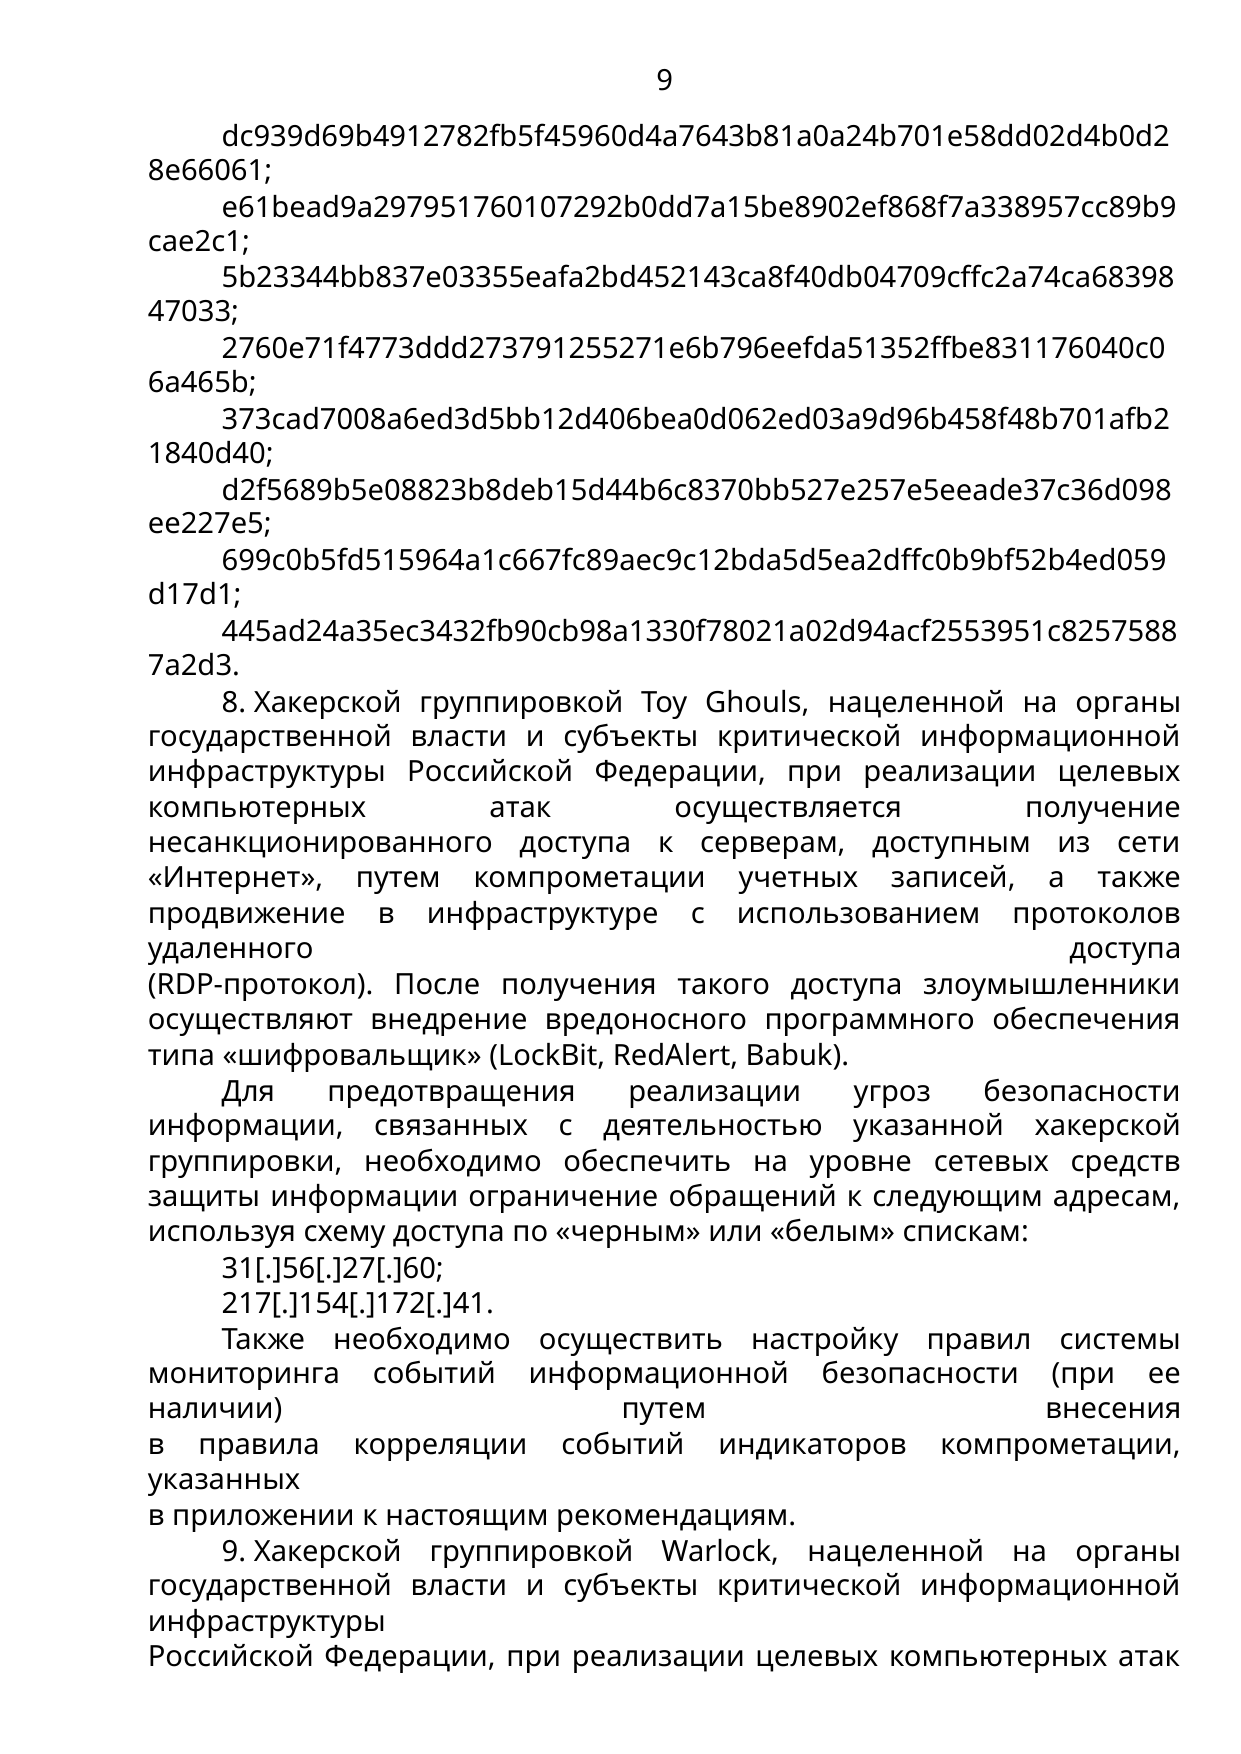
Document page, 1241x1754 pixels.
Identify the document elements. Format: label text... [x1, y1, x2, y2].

text 445ad24a35ec3432fb90cb98a1330f78021a02d94acf2553951c82575887a2d3. [148, 613, 1181, 684]
text 2760e71f4773ddd273791255271e6b796eefda51352ffbe831176040c06a465b; [148, 330, 1181, 401]
text 373cad7008a6ed3d5bb12d406bea0d062ed03a9d96b458f48b701afb21840d40; [148, 401, 1181, 472]
text 9. Хакерской группировкой Warlock, нацеленной на органы государственной власти и субъекты критической информационной инфраструктуры Российской Федерации, при реализации целевых компьютерных атак [148, 1533, 1181, 1675]
text 217[.]154[.]172[.]41. [148, 1286, 1181, 1321]
text 8. Хакерской группировкой Toy Ghouls, нацеленной на органы государственной власти и субъекты критической информационной инфраструктуры Российской Федерации, при реализации целевых компьютерных атак осуществляется получение несанкционированного доступа к серверам, доступным из сети «Интернет», путем компрометации учетных записей, а также продвижение в инфраструктуре с использованием протоколов удаленного доступа (RDP-протокол). После получения такого доступа злоумышленники осуществляют внедрение вредоносного программного обеспечения типа «шифровальщик» (LockBit, RedAlert, Babuk). [148, 684, 1181, 1073]
text 5b23344bb837e03355eafa2bd452143ca8f40db04709cffc2a74ca6839847033; [148, 259, 1181, 330]
text e61bead9a297951760107292b0dd7a15be8902ef868f7a338957cc89b9cae2c1; [148, 189, 1181, 259]
text 31[.]56[.]27[.]60; [148, 1250, 1181, 1286]
text Также необходимо осуществить настройку правил системы мониторинга событий информационной безопасности (при ее наличии) путем внесения в правила корреляции событий индикаторов компрометации, указанных в приложении к настоящим рекомендациям. [148, 1321, 1181, 1533]
text 699c0b5fd515964a1c667fc89aec9c12bda5d5ea2dffc0b9bf52b4ed059d17d1; [148, 542, 1181, 613]
text d2f5689b5e08823b8deb15d44b6c8370bb527e257e5eeade37c36d098ee227e5; [148, 472, 1181, 542]
text dc939d69b4912782fb5f45960d4a7643b81a0a24b701e58dd02d4b0d28e66061; [148, 118, 1181, 189]
text Для предотвращения реализации угроз безопасности информации, связанных с деятельностью указанной хакерской группировки, необходимо обеспечить на уровне сетевых средств защиты информации ограничение обращений к следующим адресам, используя схему доступа по «черным» или «белым» спискам: [148, 1073, 1181, 1250]
